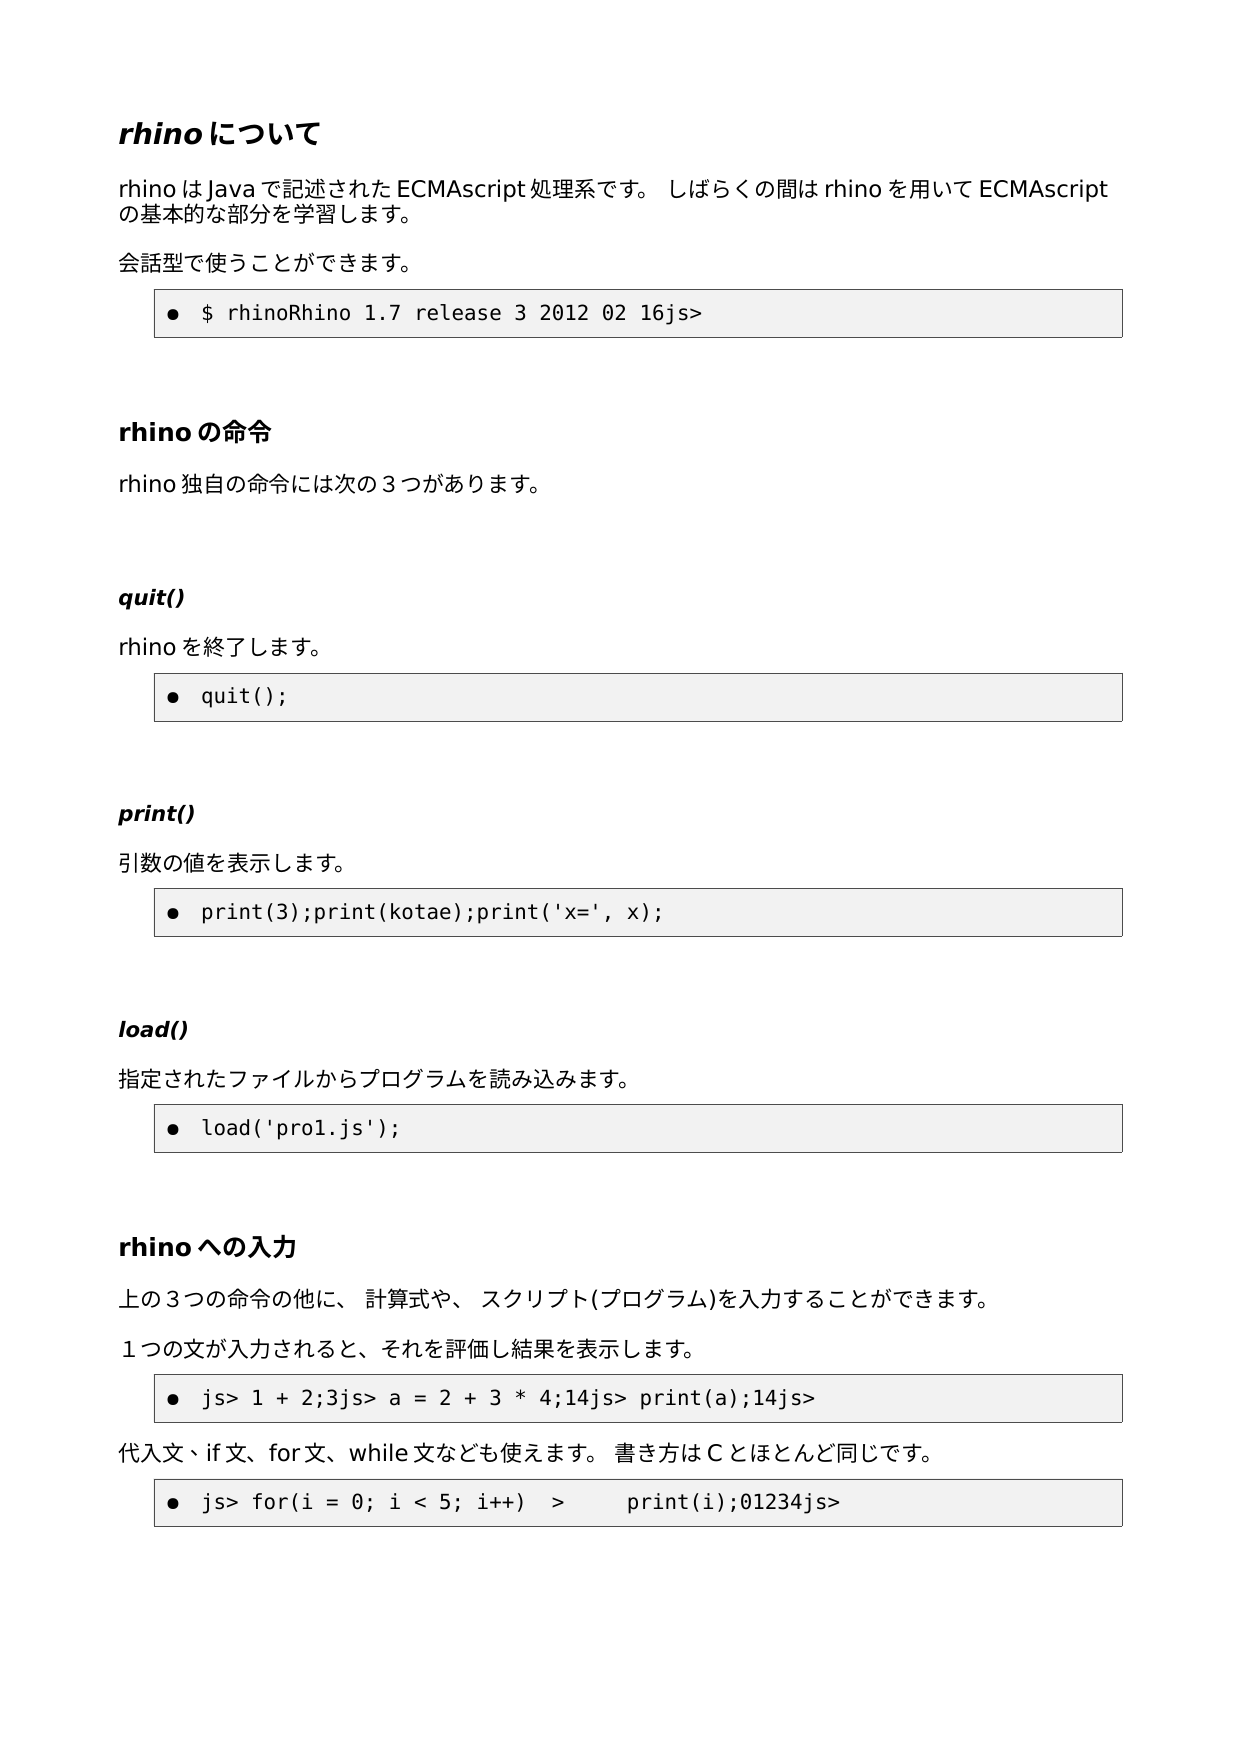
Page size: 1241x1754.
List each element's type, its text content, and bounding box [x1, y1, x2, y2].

list quit(); [155, 674, 1122, 721]
subtitle print() [118, 802, 1122, 827]
list $ rhinoRhino 1.7 release 3 2012 02 16js> [155, 290, 1122, 337]
text 代入文、if文、for文、while文なども使えます。 書き方はCとほとんど同じです。 [118, 1440, 1122, 1467]
text 会話型で使うことができます。 [118, 252, 1122, 277]
text 引数の値を表示します。 [118, 851, 1122, 877]
subtitle rhinoへの入力 [118, 1233, 1122, 1262]
subtitle rhinoについて [118, 118, 1122, 152]
subtitle load() [118, 1018, 1122, 1042]
text rhino独自の命令には次の３つがあります。 [118, 472, 1122, 498]
list load('pro1.js'); [155, 1105, 1122, 1152]
text １つの文が入力されると、それを評価し結果を表示します。 [118, 1337, 1122, 1362]
list js> for(i = 0; i < 5; i++) > print(i);01234js> [155, 1480, 1122, 1526]
text 指定されたファイルからプログラムを読み込みます。 [118, 1067, 1122, 1092]
subtitle quit() [118, 585, 1122, 610]
text rhinoはJavaで記述されたECMAscript処理系です。 しばらくの間はrhinoを用いてECMAscriptの基本的な部分を学習します。 [118, 176, 1122, 228]
list print(3);print(kotae);print('x=', x); [155, 889, 1122, 936]
subtitle rhinoの命令 [118, 418, 1122, 447]
list js> 1 + 2;3js> a = 2 + 3 * 4;14js> print(a);14js> [155, 1375, 1122, 1422]
text rhinoを終了します。 [118, 634, 1122, 661]
text 上の３つの命令の他に、 計算式や、 スクリプト(プログラム)を入力することができます。 [118, 1287, 1122, 1313]
